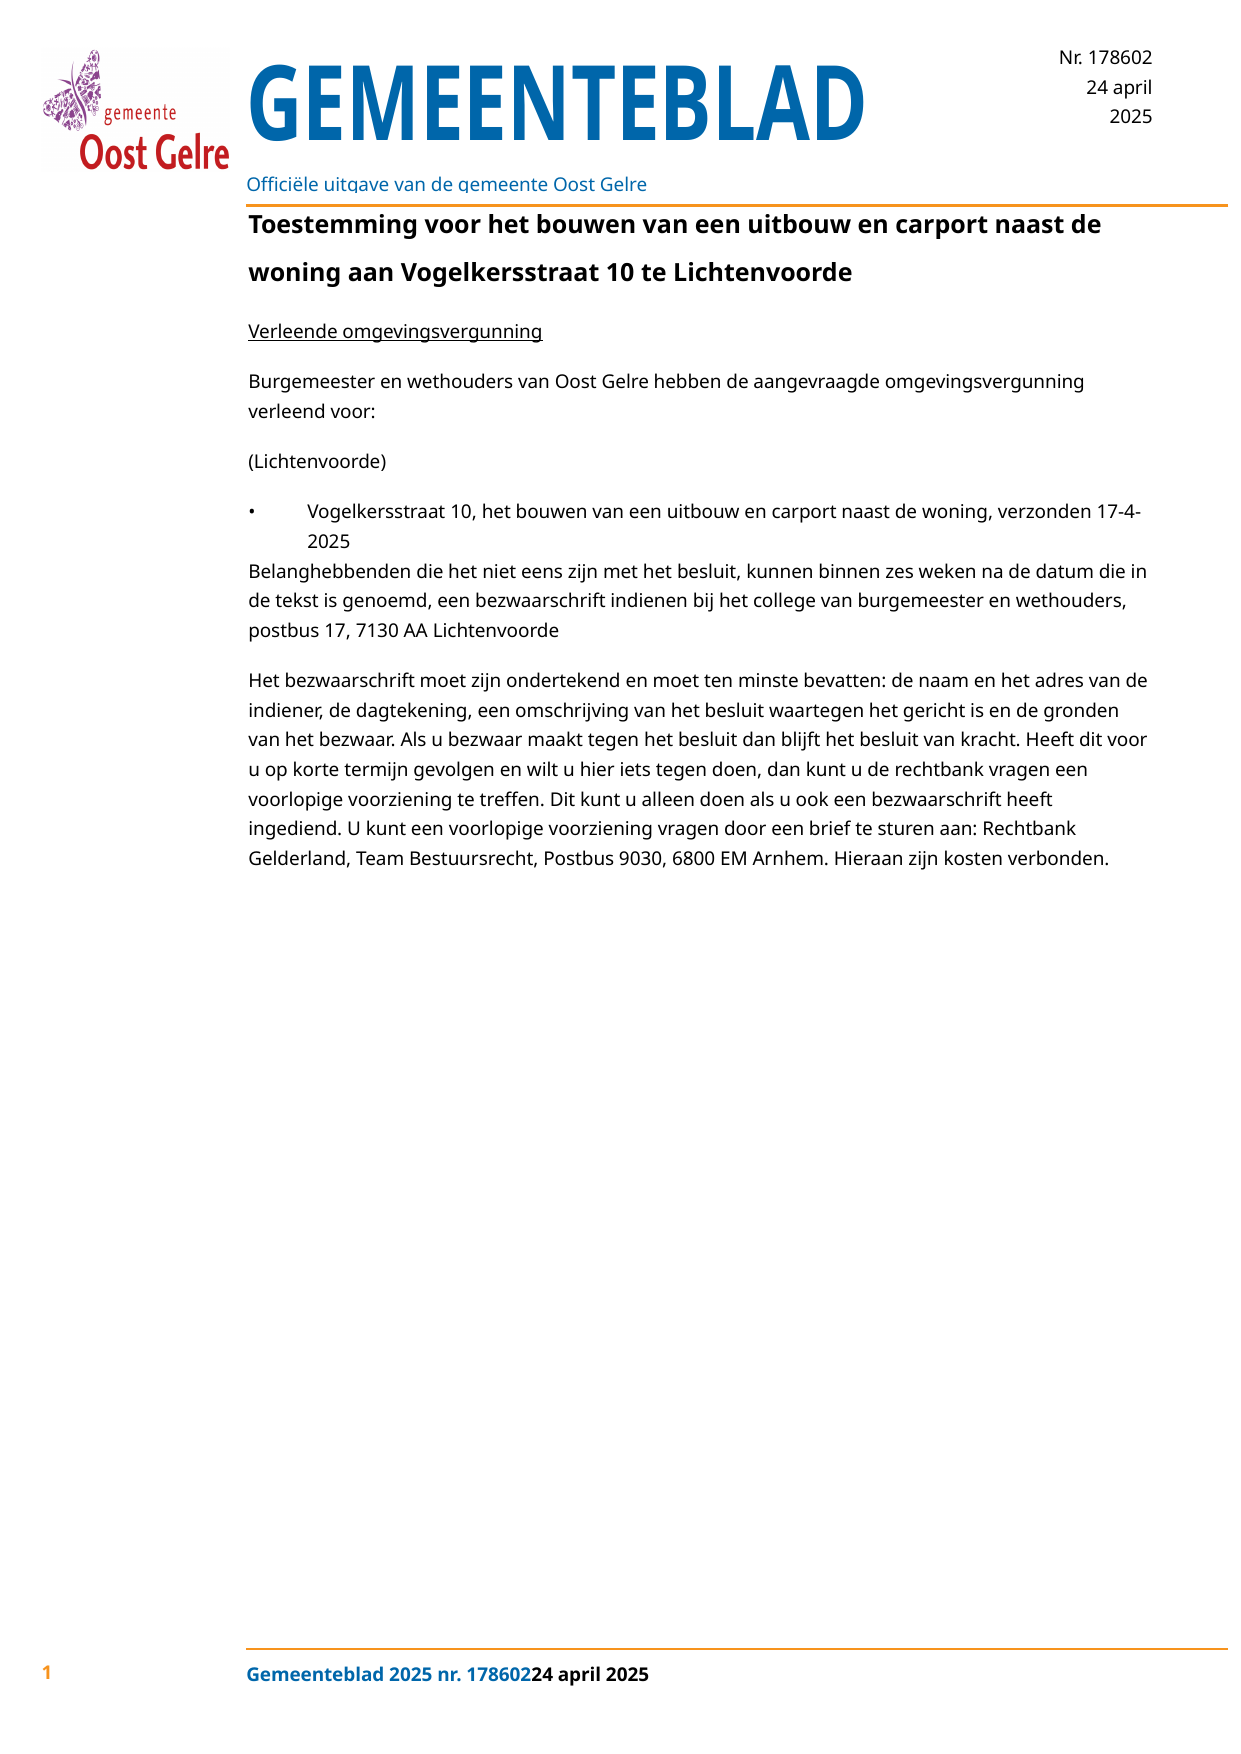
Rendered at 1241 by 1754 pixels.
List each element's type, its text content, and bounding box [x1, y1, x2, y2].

text (Lichtenvoorde) [248, 448, 1152, 474]
list Vogelkersstraat 10, het bouwen van een uitbouw en carport naast de woning, verzonden 17-4-2025 [248, 499, 1152, 554]
picture [41, 47, 231, 172]
text Toestemming voor het bouwen van een uitbouw en carport naast de woning aan Vogelkersstraat 10 te Lichtenvoorde [248, 207, 1152, 288]
text Verleende omgevingsvergunning [248, 318, 1152, 344]
text Burgemeester en wethouders van Oost Gelre hebben de aangevraagde omgevingsvergunning verleend voor: [248, 368, 1152, 424]
text Belanghebbenden die het niet eens zijn met het besluit, kunnen binnen zes weken na de datum die in de tekst is genoemd, een bezwaarschrift indienen bij het college van burgemeester en wethouders, postbus 17, 7130 AA Lichtenvoorde [248, 558, 1152, 643]
text Het bezwaarschrift moet zijn ondertekend en moet ten minste bevatten: de naam en het adres van de indiener, de dagtekening, een omschrijving van het besluit waartegen het gericht is en de gronden van het bezwaar. Als u bezwaar maakt tegen het besluit dan blijft het besluit van kracht. Heeft dit voor u op korte termijn gevolgen en wilt u hier iets tegen doen, dan kunt u de rechtbank vragen een voorlopige voorziening te treffen. Dit kunt u alleen doen als u ook een bezwaarschrift heeft ingediend. U kunt een voorlopige voorziening vragen door een brief te sturen aan: Rechtbank Gelderland, Team Bestuursrecht, Postbus 9030, 6800 EM Arnhem. Hieraan zijn kosten verbonden. [248, 667, 1152, 871]
